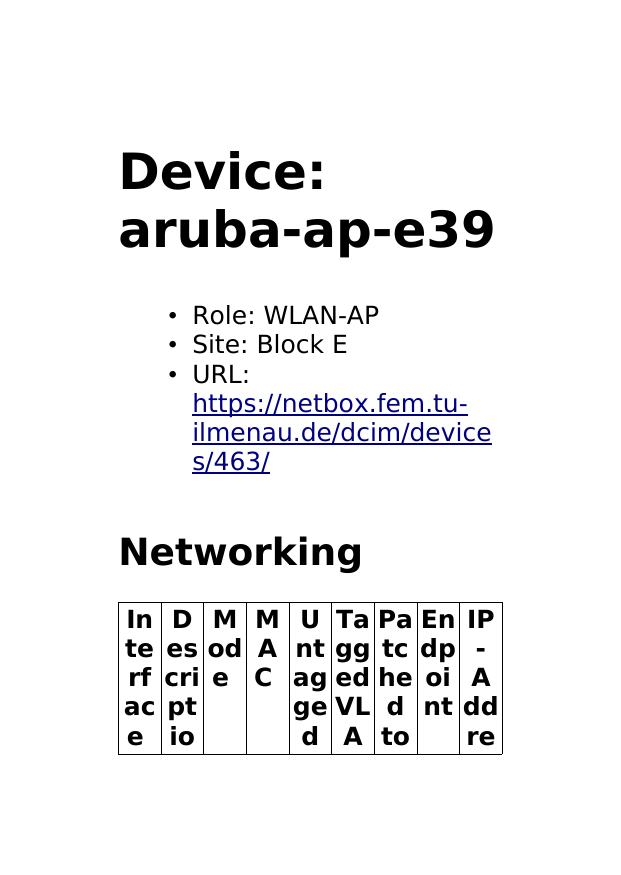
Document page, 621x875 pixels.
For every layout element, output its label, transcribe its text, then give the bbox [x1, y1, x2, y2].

list Site: Block E [177, 331, 502, 360]
table_header Tagged VLA [332, 603, 374, 754]
table_header Untagged [290, 603, 331, 754]
table_header Patched to [375, 603, 417, 754]
subtitle Networking [118, 531, 502, 575]
table_header Interface [119, 603, 161, 754]
table_header Endpoint [418, 603, 459, 754]
list Role: WLAN-AP [177, 302, 502, 331]
table_header Mode [204, 603, 246, 754]
list URL: https://netbox.fem.tu-ilmenau.de/dcim/devices/463/ [177, 360, 502, 477]
table_header IP-Addre [460, 603, 502, 754]
table_header Descriptio [162, 603, 203, 754]
subtitle Device: aruba-ap-e39 [118, 143, 502, 259]
table_header MAC [247, 603, 289, 754]
